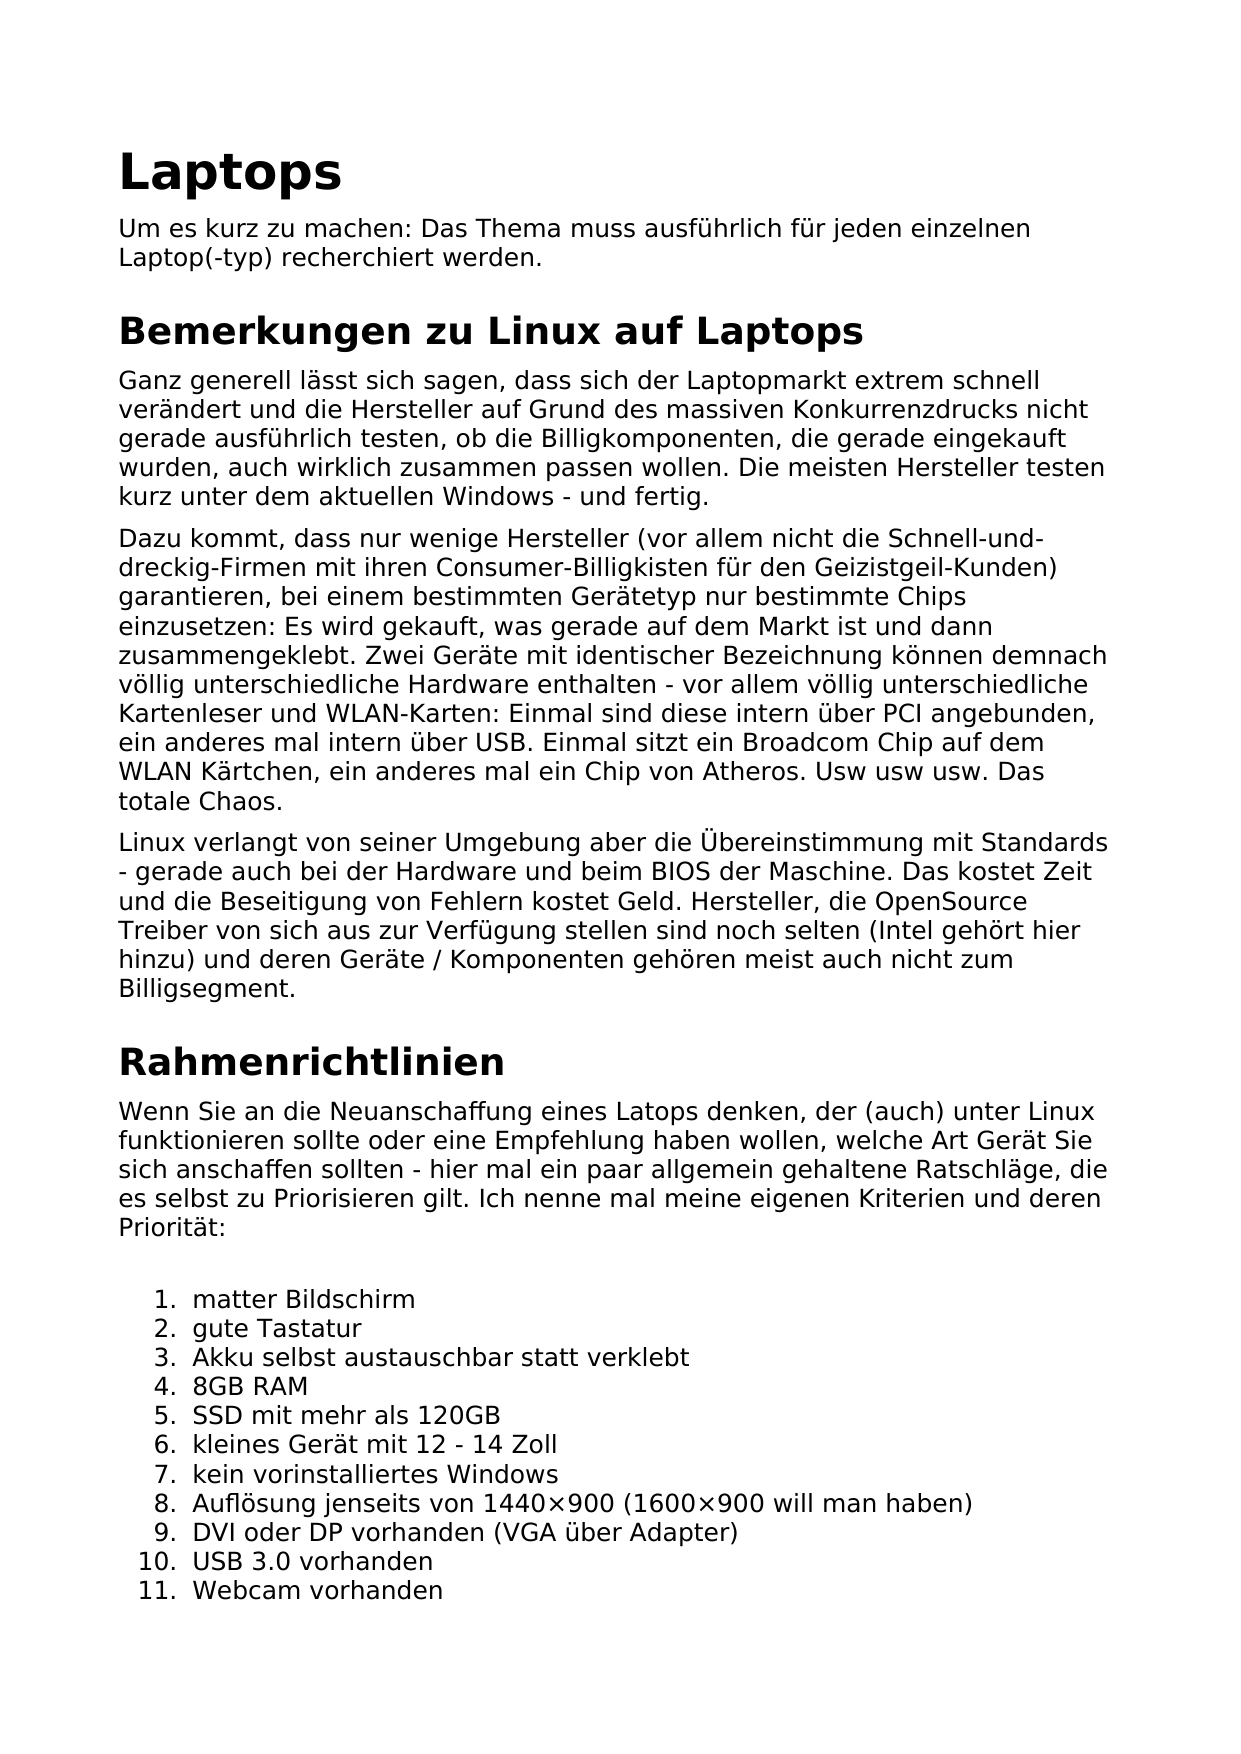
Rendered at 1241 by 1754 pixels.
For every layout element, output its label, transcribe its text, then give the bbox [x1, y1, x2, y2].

list SSD mit mehr als 120GB [177, 1401, 1122, 1431]
list matter Bildschirm [177, 1285, 1122, 1314]
list DVI oder DP vorhanden (VGA über Adapter) [177, 1518, 1122, 1547]
list 8GB RAM [177, 1372, 1122, 1401]
text Dazu kommt, dass nur wenige Hersteller (vor allem nicht die Schnell-und-dreckig-Firmen mit ihren Consumer-Billigkisten für den Geizistgeil-Kunden) garantieren, bei einem bestimmten Gerätetyp nur bestimmte Chips einzusetzen: Es wird gekauft, was gerade auf dem Markt ist und dann zusammengeklebt. Zwei Geräte mit identischer Bezeichnung können demnach völlig unterschiedliche Hardware enthalten - vor allem völlig unterschiedliche Kartenleser und WLAN-Karten: Einmal sind diese intern über PCI angebunden, ein anderes mal intern über USB. Einmal sitzt ein Broadcom Chip auf dem WLAN Kärtchen, ein anderes mal ein Chip von Atheros. Usw usw usw. Das totale Chaos. [118, 524, 1122, 816]
text Wenn Sie an die Neuanschaffung eines Latops denken, der (auch) unter Linux funktionieren sollte oder eine Empfehlung haben wollen, welche Art Gerät Sie sich anschaffen sollten - hier mal ein paar allgemein gehaltene Ratschläge, die es selbst zu Priorisieren gilt. Ich nenne mal meine eigenen Kriterien und deren Priorität: [118, 1097, 1122, 1243]
list USB 3.0 vorhanden [177, 1547, 1122, 1576]
text Linux verlangt von seiner Umgebung aber die Übereinstimmung mit Standards - gerade auch bei der Hardware und beim BIOS der Maschine. Das kostet Zeit und die Beseitigung von Fehlern kostet Geld. Hersteller, die OpenSource Treiber von sich aus zur Verfügung stellen sind noch selten (Intel gehört hier hinzu) und deren Geräte / Komponenten gehören meist auch nicht zum Billigsegment. [118, 828, 1122, 1003]
list Auflösung jenseits von 1440×900 (1600×900 will man haben) [177, 1489, 1122, 1518]
list gute Tastatur [177, 1314, 1122, 1343]
text Ganz generell lässt sich sagen, dass sich der Laptopmarkt extrem schnell verändert und die Hersteller auf Grund des massiven Konkurrenzdrucks nicht gerade ausführlich testen, ob die Billigkomponenten, die gerade eingekauft wurden, auch wirklich zusammen passen wollen. Die meisten Hersteller testen kurz unter dem aktuellen Windows - und fertig. [118, 366, 1122, 512]
list Akku selbst austauschbar statt verklebt [177, 1343, 1122, 1372]
text Um es kurz zu machen: Das Thema muss ausführlich für jeden einzelnen Laptop(-typ) recherchiert werden. [118, 214, 1122, 272]
subtitle Laptops [118, 143, 1122, 201]
list Webcam vorhanden [177, 1576, 1122, 1606]
list kein vorinstalliertes Windows [177, 1460, 1122, 1489]
subtitle Rahmenrichtlinien [118, 1041, 1122, 1084]
subtitle Bemerkungen zu Linux auf Laptops [118, 310, 1122, 353]
list kleines Gerät mit 12 - 14 Zoll [177, 1431, 1122, 1460]
